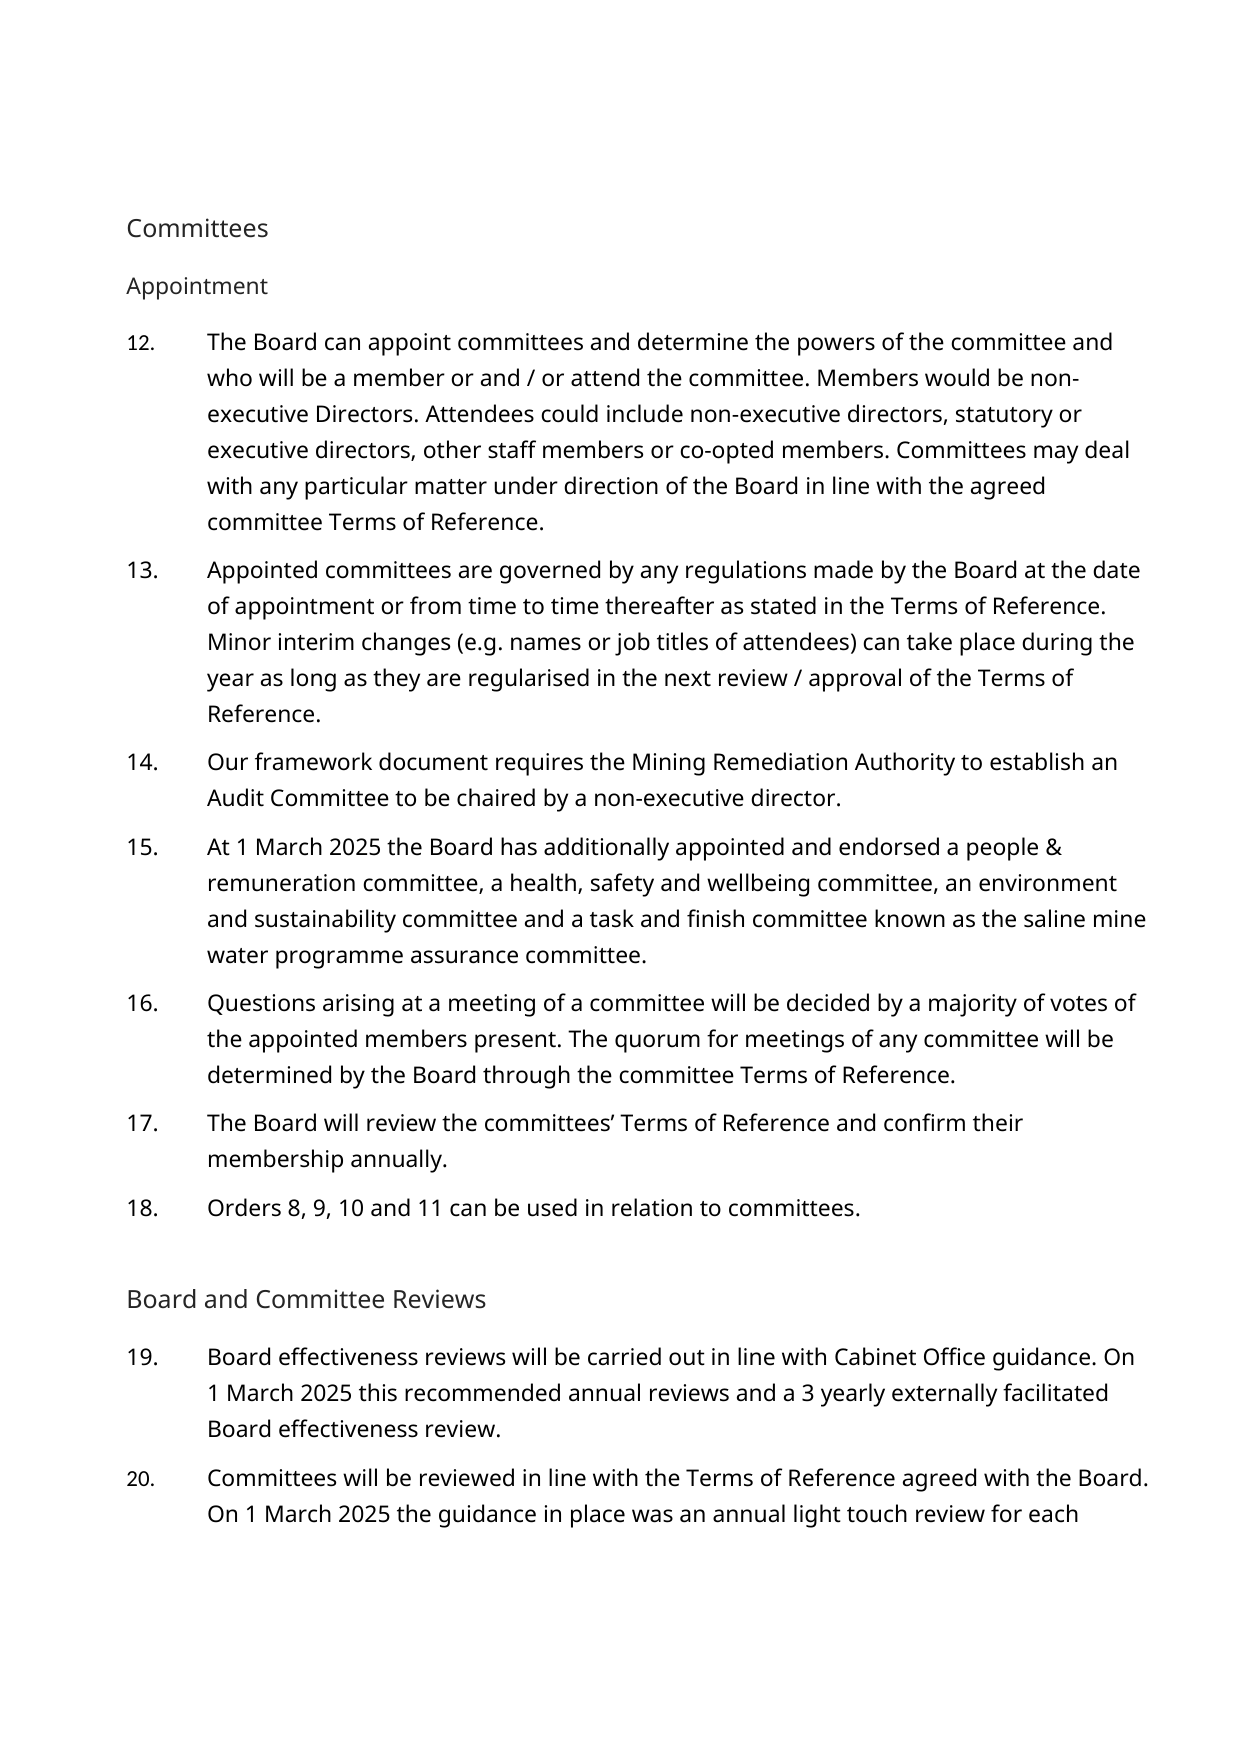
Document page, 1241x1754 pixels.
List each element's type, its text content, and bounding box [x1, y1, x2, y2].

list The Board will review the committees’ Terms of Reference and confirm their membership annually. [126, 1107, 1152, 1174]
list Our framework document requires the Mining Remediation Authority to establish an Audit Committee to be chaired by a non-executive director. [126, 746, 1152, 813]
subtitle Committees [89, 211, 1152, 245]
list Committees will be reviewed in line with the Terms of Reference agreed with the Board. On 1 March 2025 the guidance in place was an annual light touch review for each [126, 1462, 1152, 1529]
list At 1 March 2025 the Board has additionally appointed and endorsed a people & remuneration committee, a health, safety and wellbeing committee, an environment and sustainability committee and a task and finish committee known as the saline mine water programme assurance committee. [126, 831, 1152, 970]
subtitle Board and Committee Reviews [89, 1282, 1152, 1316]
list Appointed committees are governed by any regulations made by the Board at the date of appointment or from time to time thereafter as stated in the Terms of Reference. Minor interim changes (e.g. names or job titles of attendees) can take place during the year as long as they are regularised in the next review / approval of the Terms of Reference. [126, 554, 1152, 729]
list Board effectiveness reviews will be carried out in line with Cabinet Office guidance. On 1 March 2025 this recommended annual reviews and a 3 yearly externally facilitated Board effectiveness review. [126, 1341, 1152, 1444]
subtitle Appointment [89, 270, 1152, 301]
list Questions arising at a meeting of a committee will be decided by a majority of votes of the appointed members present. The quorum for meetings of any committee will be determined by the Board through the committee Terms of Reference. [126, 987, 1152, 1090]
list The Board can appoint committees and determine the powers of the committee and who will be a member or and / or attend the committee. Members would be non-executive Directors. Attendees could include non-executive directors, statutory or executive directors, other staff members or co-opted members. Committees may deal with any particular matter under direction of the Board in line with the agreed committee Terms of Reference. [126, 326, 1152, 537]
list Orders 8, 9, 10 and 11 can be used in relation to committees. [126, 1192, 1152, 1223]
